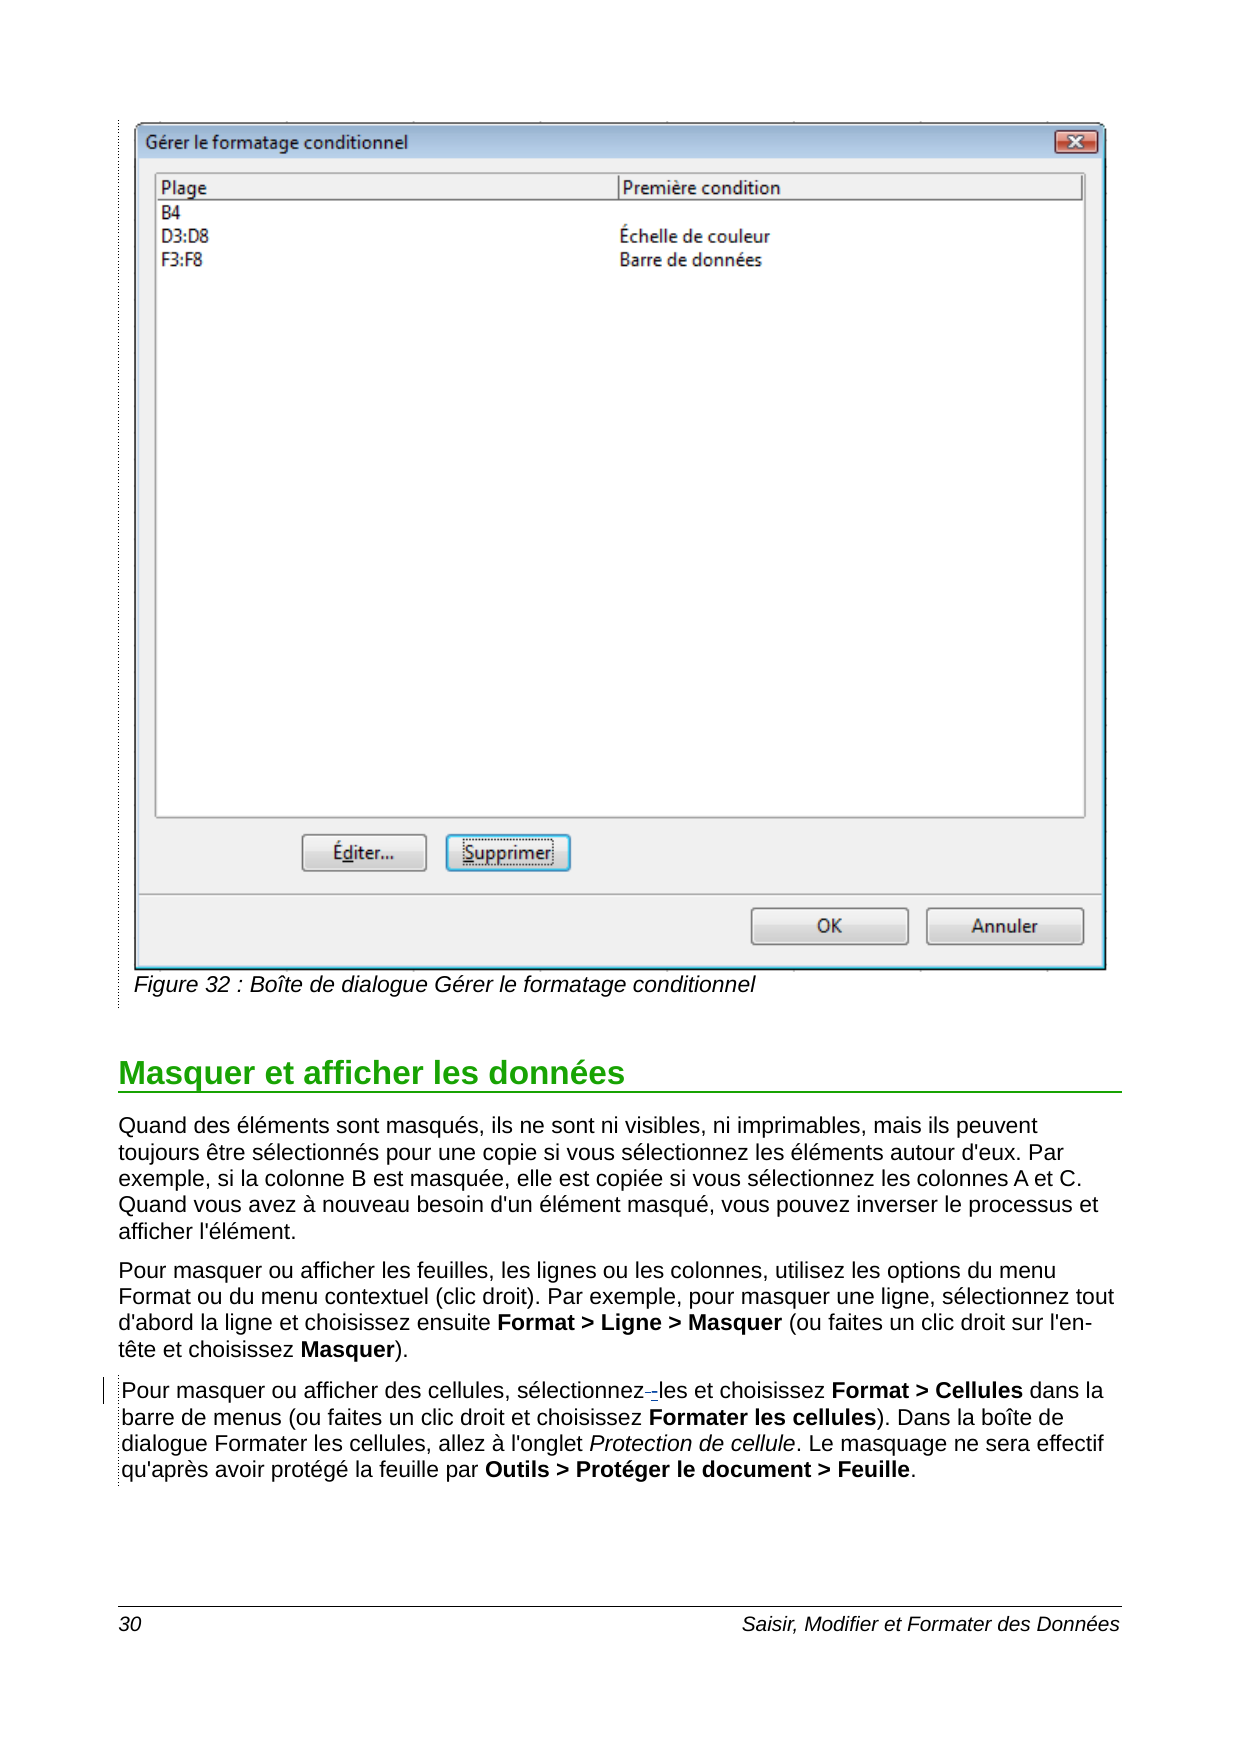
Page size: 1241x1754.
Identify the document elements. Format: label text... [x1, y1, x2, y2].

text Pour masquer ou afficher les feuilles, les lignes ou les colonnes, utilisez les options du menu Format ou du menu contextuel (clic droit). Par exemple, pour masquer une ligne, sélectionnez tout d'abord la ligne et choisissez ensuite Format > Ligne > Masquer (ou faites un clic droit sur l'en-tête et choisissez Masquer). [118, 1257, 1122, 1362]
text Pour masquer ou afficher des cellules, sélectionnez-les et choisissez Format > Cellules dans la barre de menus (ou faites un clic droit et choisissez Formater les cellules). Dans la boîte de dialogue Formater les cellules, allez à l'onglet Protection de cellule. Le masquage ne sera effectif qu'après avoir protégé la feuille par Outils > Protéger le document > Feuille. [118, 1374, 1122, 1486]
text Quand des éléments sont masqués, ils ne sont ni visibles, ni imprimables, mais ils peuvent toujours être sélectionnés pour une copie si vous sélectionnez les éléments autour d'eux. Par exemple, si la colonne B est masquée, elle est copiée si vous sélectionnez les colonnes A et C. Quand vous avez à nouveau besoin d'un élément masqué, vous pouvez inverser le processus et afficher l'élément. [118, 1112, 1122, 1244]
text Figure 32 : Boîte de dialogue Gérer le formatage conditionnel [133, 972, 1107, 997]
subtitle Masquer et afficher les données [118, 1053, 1122, 1091]
picture [133, 121, 1108, 972]
